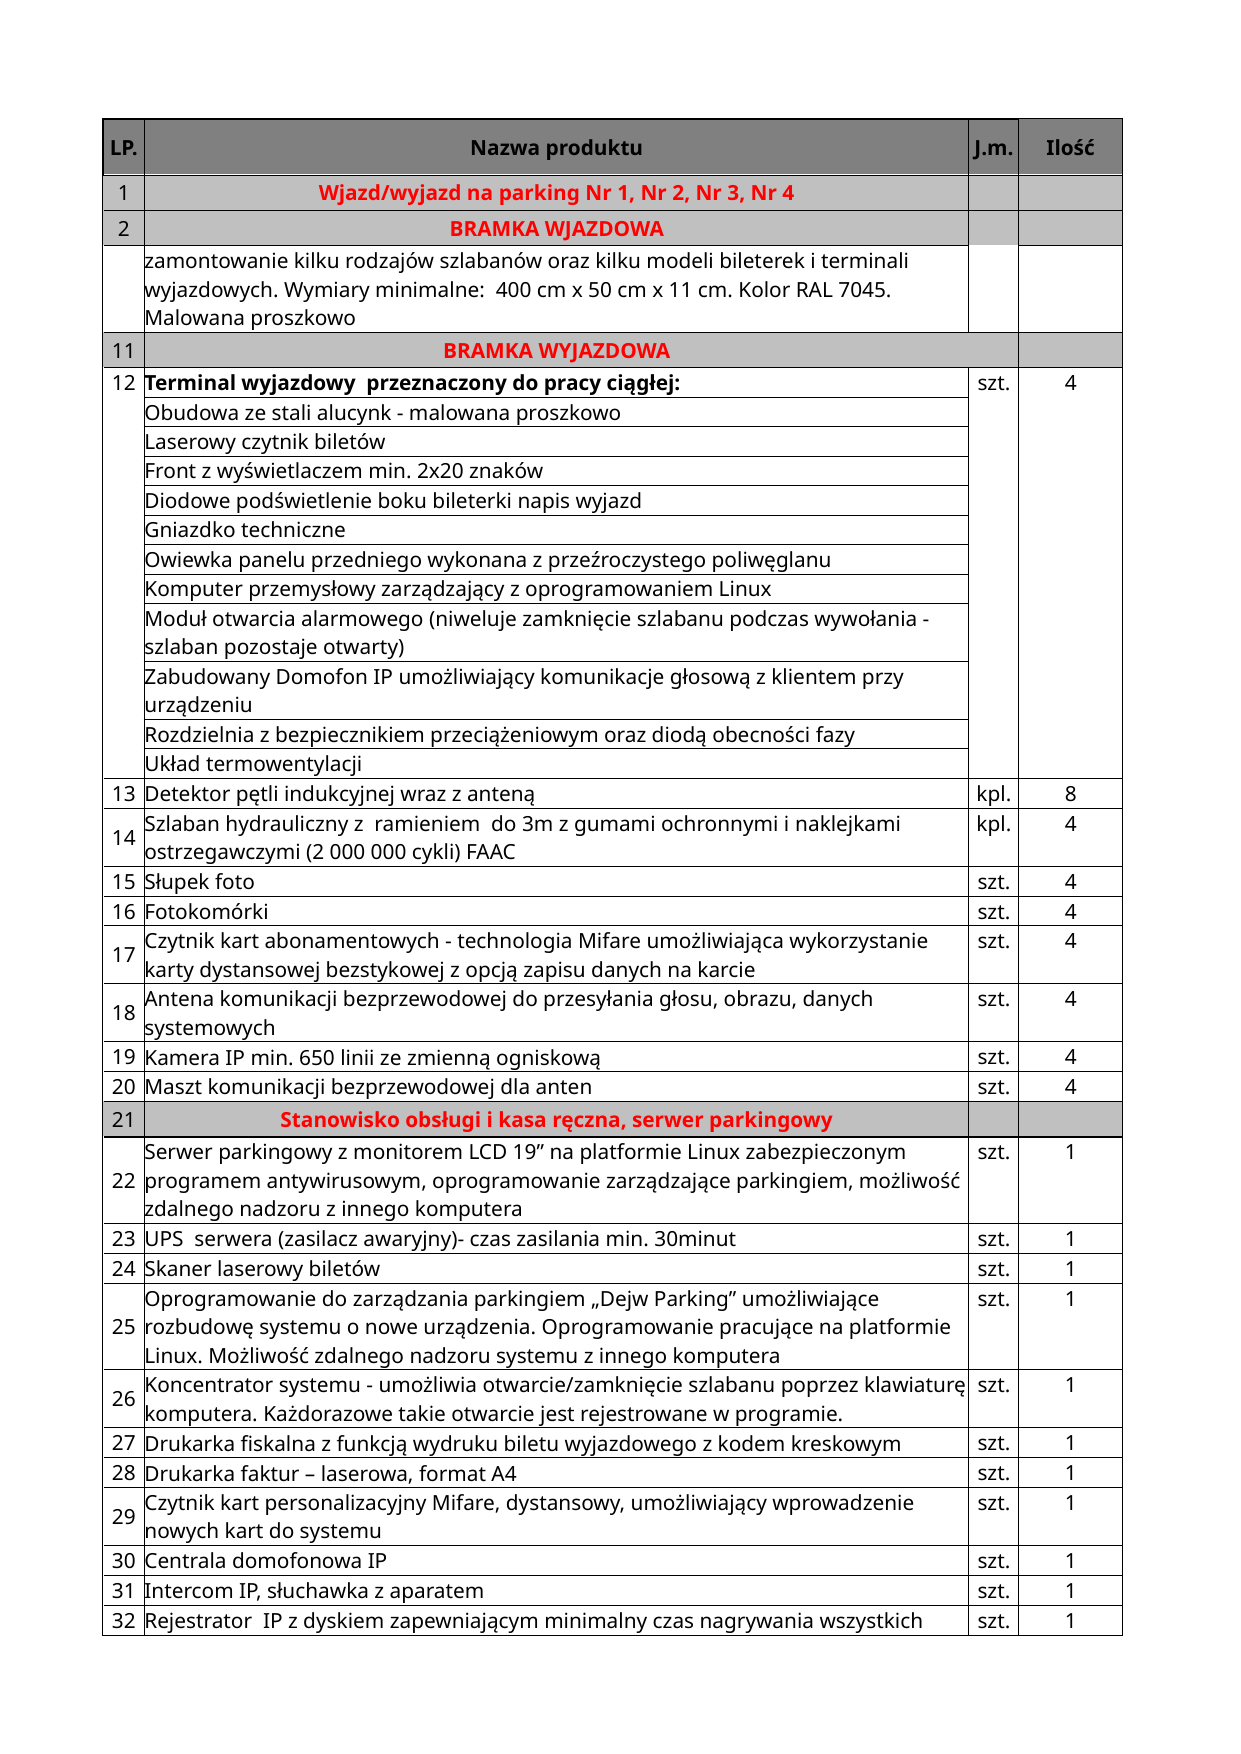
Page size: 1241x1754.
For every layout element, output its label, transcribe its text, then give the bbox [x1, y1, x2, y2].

table_cell Serwer parkingowy z monitorem LCD 19” na platformie Linux zabezpieczonym programem antywirusowym, oprogramowanie zarządzające parkingiem, możliwość zdalnego nadzoru z innego komputera [145, 1138, 968, 1223]
table_cell 4 [1019, 809, 1122, 866]
table_cell Front z wyświetlaczem min. 2x20 znaków [145, 457, 968, 485]
table_cell szt. [969, 897, 1018, 925]
table_cell Szlaban hydrauliczny z ramieniem do 3m z gumami ochronnymi i naklejkami ostrzegawczymi (2 000 000 cykli) FAAC [145, 809, 968, 866]
table_cell szt. [969, 1546, 1018, 1575]
table_cell UPS serwera (zasilacz awaryjny)- czas zasilania min. 30minut [145, 1224, 968, 1253]
table_cell [1019, 246, 1122, 332]
table_cell 26 [103, 1369, 144, 1427]
table_cell 27 [103, 1427, 144, 1457]
table_cell [969, 211, 1018, 245]
table_cell 1 [1019, 1546, 1122, 1575]
table_cell Diodowe podświetlenie boku bileterki napis wyjazd [145, 486, 968, 514]
table_cell 4 [1019, 926, 1122, 983]
table_cell 13 [103, 778, 144, 808]
table_cell Kamera IP min. 650 linii ze zmienną ogniskową [145, 1042, 968, 1071]
table_cell Rejestrator IP z dyskiem zapewniającym minimalny czas nagrywania wszystkich [145, 1606, 968, 1635]
table_cell 1 [1019, 1284, 1122, 1369]
table_cell 1 [103, 176, 144, 210]
table_cell 1 [1019, 1370, 1122, 1427]
table_cell 1 [1019, 1428, 1122, 1457]
table_header Ilość [1019, 119, 1122, 174]
table_cell Centrala domofonowa IP [145, 1546, 968, 1575]
table_cell Zabudowany Domofon IP umożliwiający komunikacje głosową z klientem przy urządzeniu [145, 662, 968, 719]
table_cell Czytnik kart personalizacyjny Mifare, dystansowy, umożliwiający wprowadzenie nowych kart do systemu [145, 1488, 968, 1545]
table_cell Antena komunikacji bezprzewodowej do przesyłania głosu, obrazu, danych systemowych [145, 984, 968, 1041]
table_cell [969, 333, 1018, 367]
table_cell 19 [103, 1041, 144, 1071]
table_cell 1 [1019, 1606, 1122, 1635]
table_header J.m. [969, 120, 1018, 174]
table_cell 29 [103, 1487, 144, 1545]
table_cell zamontowanie kilku rodzajów szlabanów oraz kilku modeli bileterek i terminali wyjazdowych. Wymiary minimalne: 400 cm x 50 cm x 11 cm. Kolor RAL 7045. Malowana proszkowo [145, 246, 968, 332]
table_cell szt. [969, 1284, 1018, 1369]
table_cell Komputer przemysłowy zarządzający z oprogramowaniem Linux [145, 575, 968, 603]
table_cell 31 [103, 1575, 144, 1605]
table_cell [969, 245, 1018, 332]
table_cell 32 [103, 1605, 144, 1635]
table_cell 4 [1019, 1042, 1122, 1071]
table_cell Gniazdko techniczne [145, 516, 968, 544]
table_cell [1019, 1102, 1122, 1136]
table_cell [1019, 176, 1122, 210]
table_cell 23 [103, 1223, 144, 1253]
table_cell Drukarka fiskalna z funkcją wydruku biletu wyjazdowego z kodem kreskowym [145, 1428, 968, 1457]
table_cell 1 [1019, 1254, 1122, 1283]
table_cell BRAMKA WJAZDOWA [145, 211, 968, 245]
table_cell Czytnik kart abonamentowych - technologia Mifare umożliwiająca wykorzystanie karty dystansowej bezstykowej z opcją zapisu danych na karcie [145, 926, 968, 983]
table_cell Drukarka faktur – laserowa, format A4 [145, 1458, 968, 1487]
table_cell szt. [969, 1606, 1018, 1635]
table_cell 4 [1019, 984, 1122, 1041]
table_cell kpl. [969, 779, 1018, 808]
table_cell szt. [969, 984, 1018, 1041]
table_cell Słupek foto [145, 867, 968, 896]
table_cell BRAMKA WYJAZDOWA [145, 333, 969, 367]
table_cell szt. [969, 926, 1018, 983]
table_cell Laserowy czytnik biletów [145, 427, 968, 456]
table_cell szt. [969, 368, 1018, 778]
table_cell szt. [969, 1072, 1018, 1101]
table_cell Wjazd/wyjazd na parking Nr 1, Nr 2, Nr 3, Nr 4 [145, 176, 968, 210]
table_cell Maszt komunikacji bezprzewodowej dla anten [145, 1072, 968, 1101]
table_cell Układ termowentylacji [145, 749, 968, 778]
table_cell 20 [103, 1071, 144, 1101]
table_cell Terminal wyjazdowy przeznaczony do pracy ciągłej: [145, 368, 968, 397]
table_cell 25 [103, 1283, 144, 1369]
table_cell [969, 1102, 1018, 1136]
table_cell 4 [1019, 867, 1122, 896]
table_cell 1 [1019, 1488, 1122, 1545]
table_cell szt. [969, 1458, 1018, 1487]
table_cell 21 [103, 1101, 144, 1136]
table_cell szt. [969, 1138, 1018, 1223]
table_cell 8 [1019, 779, 1122, 808]
table_cell 18 [103, 983, 144, 1041]
table_cell Moduł otwarcia alarmowego (niweluje zamknięcie szlabanu podczas wywołania - szlaban pozostaje otwarty) [145, 604, 968, 661]
table_cell szt. [969, 1042, 1018, 1071]
table_cell 16 [103, 896, 144, 925]
table_cell Obudowa ze stali alucynk - malowana proszkowo [145, 398, 968, 426]
table_cell 14 [103, 808, 144, 866]
table_cell 12 [103, 367, 144, 778]
table_cell 2 [103, 210, 144, 245]
table_cell Skaner laserowy biletów [145, 1254, 968, 1283]
table_cell szt. [969, 1428, 1018, 1457]
table_cell Owiewka panelu przedniego wykonana z przeźroczystego poliwęglanu [145, 545, 968, 573]
table_cell szt. [969, 1254, 1018, 1283]
table_cell szt. [969, 867, 1018, 896]
table_cell szt. [969, 1488, 1018, 1545]
table_cell 1 [1019, 1224, 1122, 1253]
table_cell 4 [1019, 1072, 1122, 1101]
table_cell 1 [1019, 1458, 1122, 1487]
table_cell [1019, 211, 1122, 245]
table_cell Stanowisko obsługi i kasa ręczna, serwer parkingowy [145, 1102, 968, 1136]
table_cell szt. [969, 1576, 1018, 1605]
table_cell 17 [103, 925, 144, 983]
table_cell 4 [1019, 368, 1122, 778]
table_cell [969, 176, 1018, 210]
table_cell [103, 245, 144, 332]
table_cell 24 [103, 1253, 144, 1283]
table_cell 30 [103, 1545, 144, 1575]
table_cell 15 [103, 866, 144, 896]
table_cell Fotokomórki [145, 897, 968, 925]
table_cell Oprogramowanie do zarządzania parkingiem „Dejw Parking” umożliwiające rozbudowę systemu o nowe urządzenia. Oprogramowanie pracujące na platformie Linux. Możliwość zdalnego nadzoru systemu z innego komputera [145, 1284, 968, 1369]
table_cell 1 [1019, 1138, 1122, 1223]
table_cell 1 [1019, 1576, 1122, 1605]
table_cell szt. [969, 1224, 1018, 1253]
table_cell Detektor pętli indukcyjnej wraz z anteną [145, 779, 968, 808]
table_cell 4 [1019, 897, 1122, 925]
table_cell szt. [969, 1370, 1018, 1427]
table_cell 11 [103, 332, 144, 367]
table_cell Intercom IP, słuchawka z aparatem [145, 1576, 968, 1605]
table_header Nazwa produktu [145, 120, 968, 174]
table_cell [1019, 333, 1122, 367]
table_cell Rozdzielnia z bezpiecznikiem przeciążeniowym oraz diodą obecności fazy [145, 720, 968, 748]
table_cell 28 [103, 1457, 144, 1487]
table_cell kpl. [969, 809, 1018, 866]
table_header LP. [104, 120, 144, 174]
table_cell 22 [103, 1136, 144, 1223]
table_cell Koncentrator systemu - umożliwia otwarcie/zamknięcie szlabanu poprzez klawiaturę komputera. Każdorazowe takie otwarcie jest rejestrowane w programie. [145, 1370, 968, 1427]
